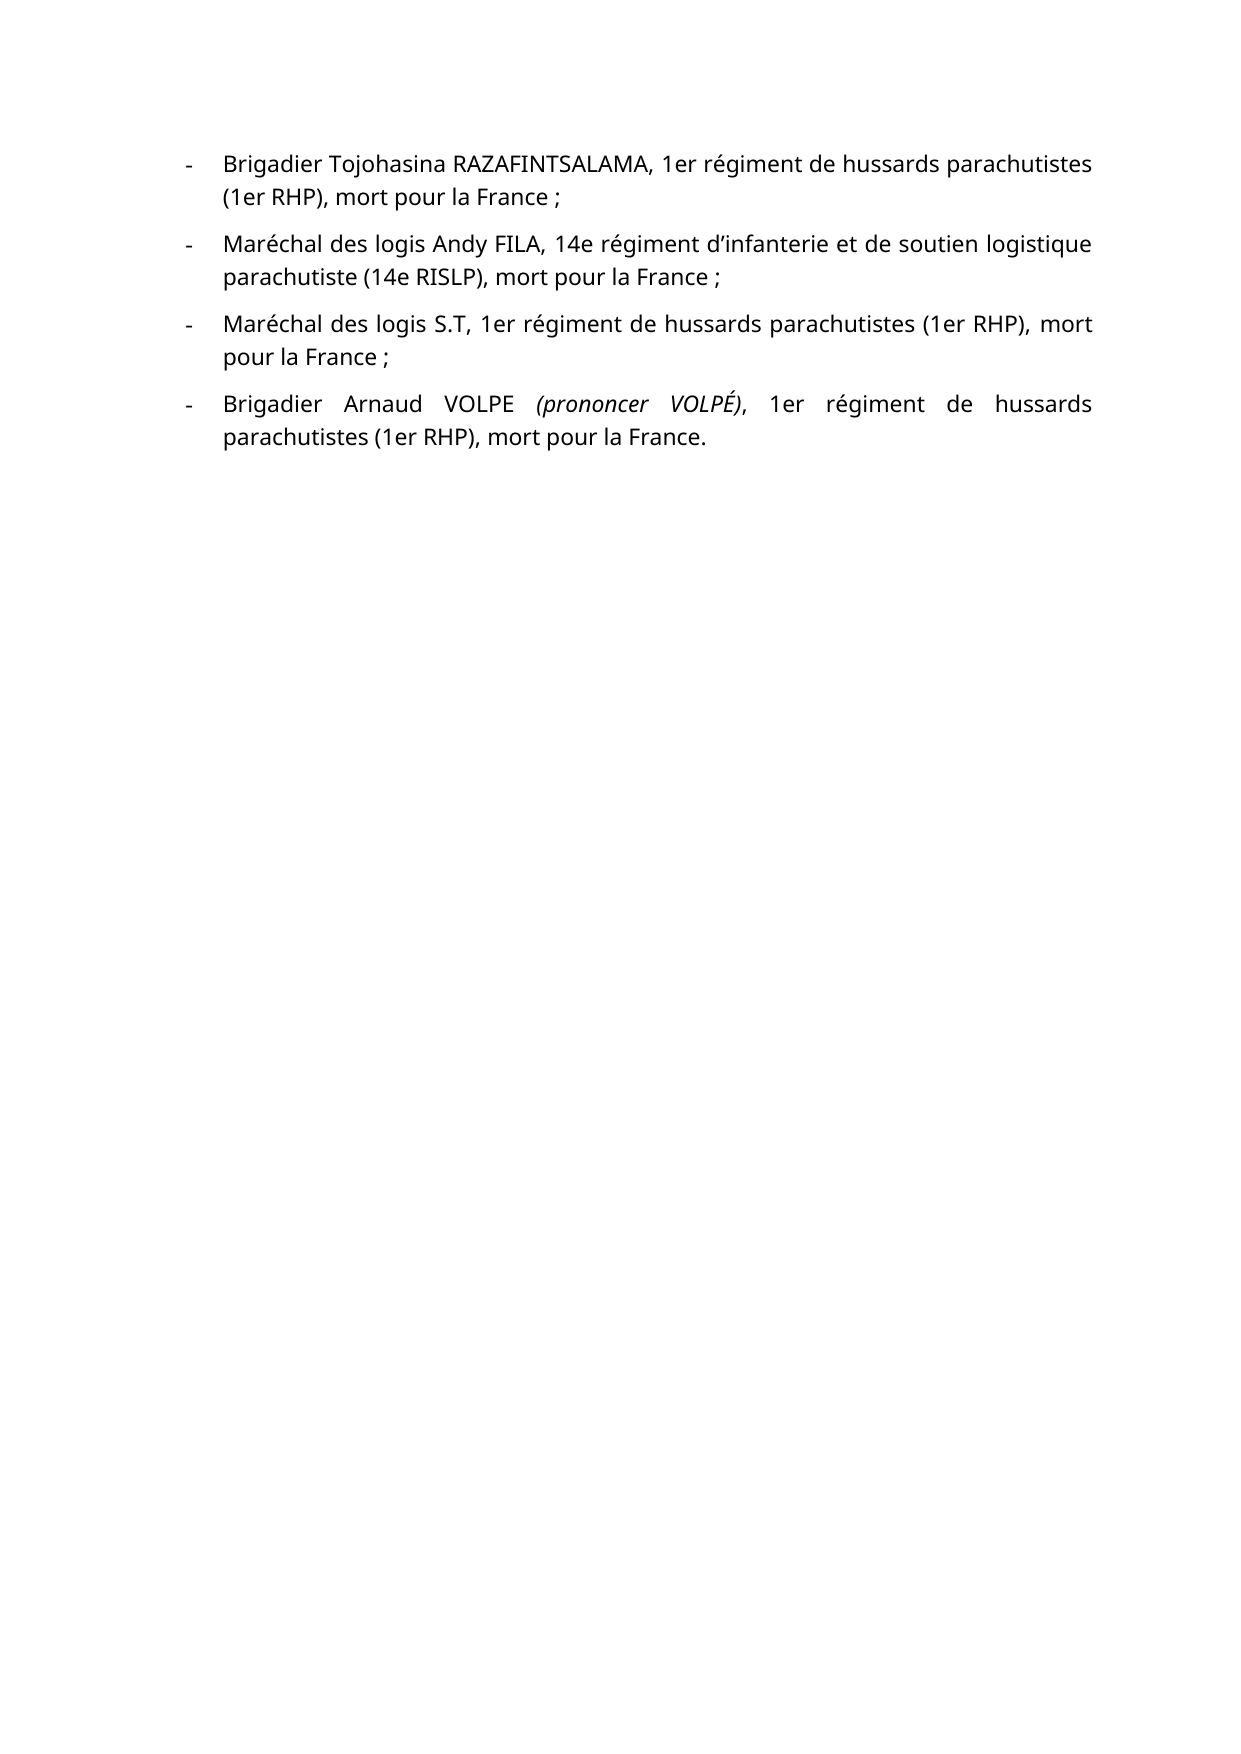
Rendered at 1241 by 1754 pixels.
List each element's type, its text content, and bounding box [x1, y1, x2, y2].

list Maréchal des logis Andy FILA, 14e régiment d’infanterie et de soutien logistique parachutiste (14e RISLP), mort pour la France ; [185, 228, 1093, 293]
list Maréchal des logis S.T, 1er régiment de hussards parachutistes (1er RHP), mort pour la France ; [185, 308, 1093, 373]
list Brigadier Arnaud VOLPE (prononcer VOLPÉ), 1er régiment de hussards parachutistes (1er RHP), mort pour la France. [185, 388, 1093, 453]
list Brigadier Tojohasina RAZAFINTSALAMA, 1er régiment de hussards parachutistes (1er RHP), mort pour la France ; [185, 148, 1093, 213]
